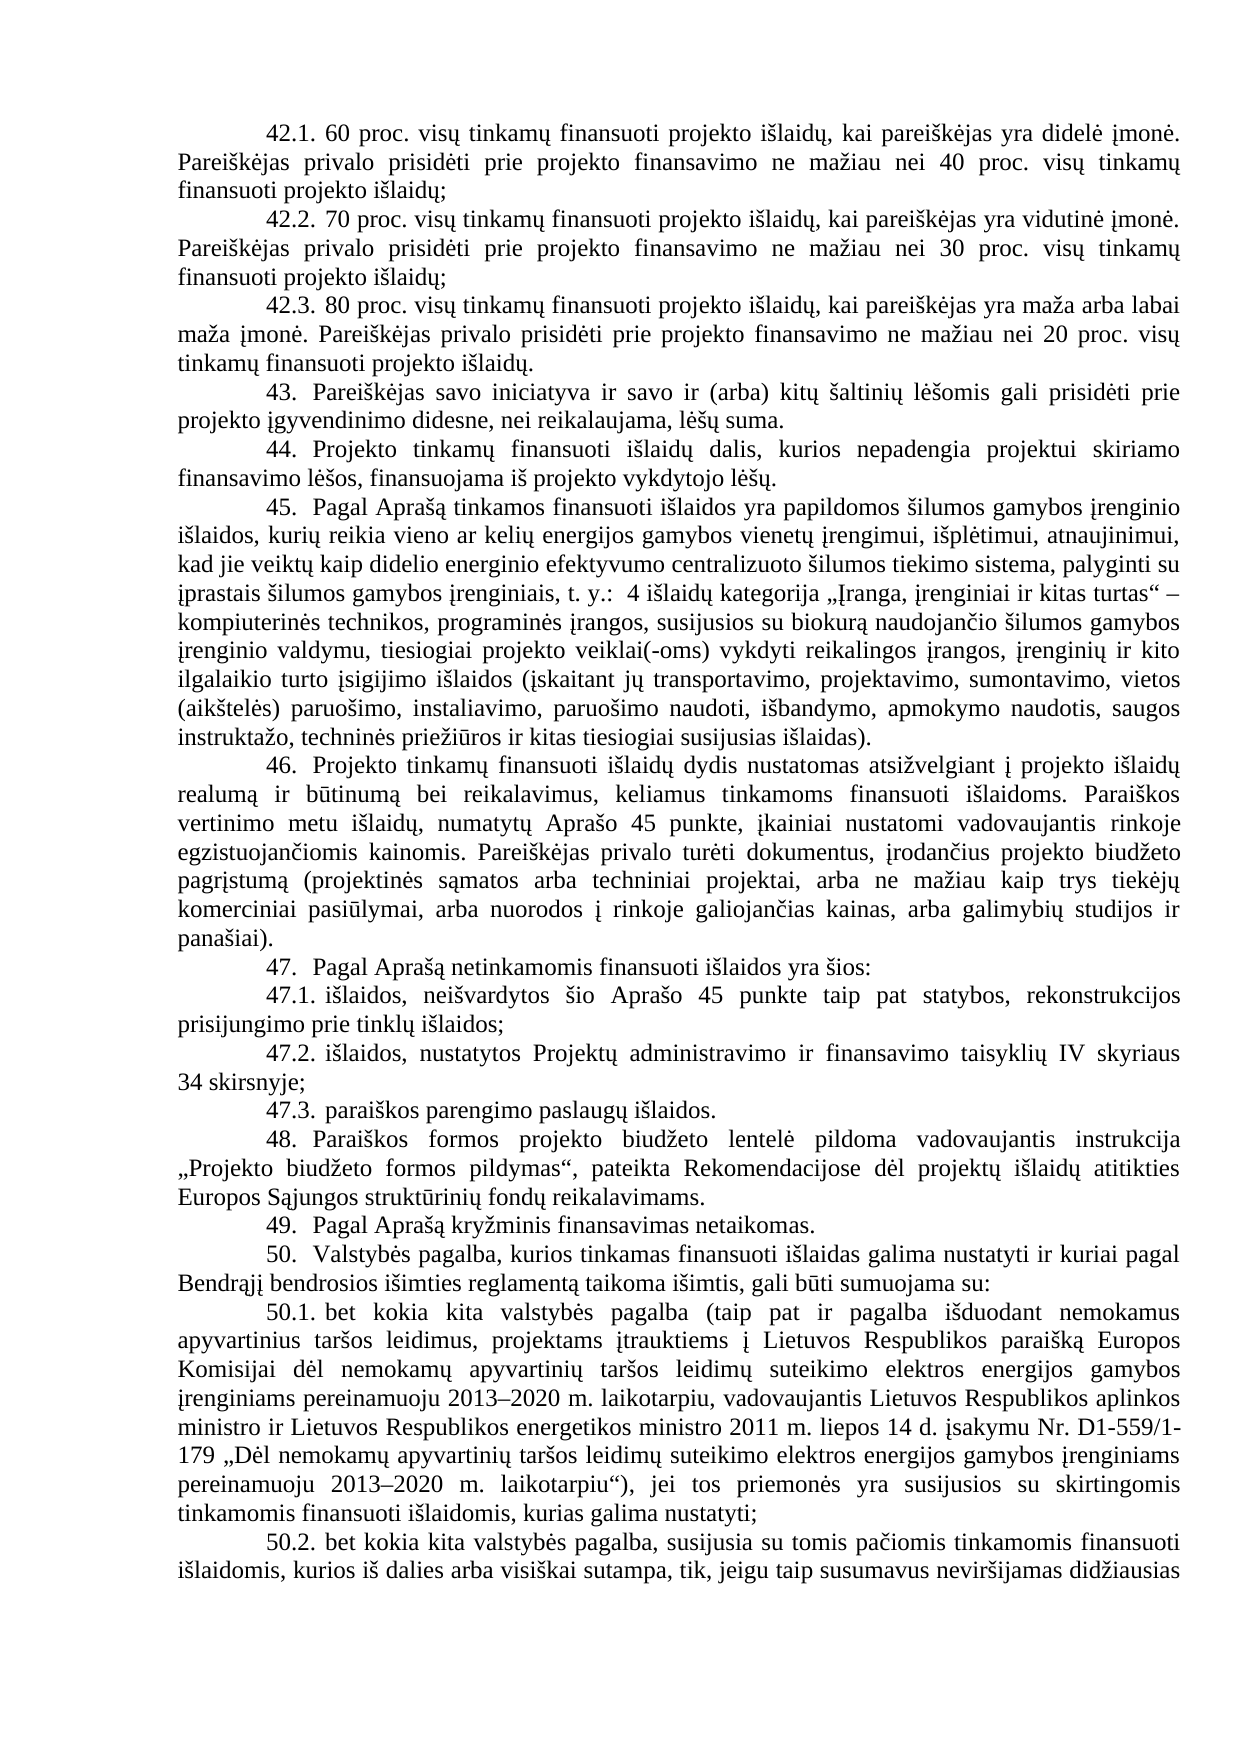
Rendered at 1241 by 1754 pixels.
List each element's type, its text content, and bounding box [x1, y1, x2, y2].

text 42.2. 70 proc. visų tinkamų finansuoti projekto išlaidų, kai pareiškėjas yra vidutinė įmonė. Pareiškėjas privalo prisidėti prie projekto finansavimo ne mažiau nei 30 proc. visų tinkamų finansuoti projekto išlaidų; [177, 204, 1181, 291]
text 48. Paraiškos formos projekto biudžeto lentelė pildoma vadovaujantis instrukcija „Projekto biudžeto formos pildymas“, pateikta Rekomendacijose dėl projektų išlaidų atitikties Europos Sąjungos struktūrinių fondų reikalavimams. [177, 1124, 1181, 1211]
text 44. Projekto tinkamų finansuoti išlaidų dalis, kurios nepadengia projektui skiriamo finansavimo lėšos, finansuojama iš projekto vykdytojo lėšų. [177, 434, 1181, 492]
text 43. Pareiškėjas savo iniciatyva ir savo ir (arba) kitų šaltinių lėšomis gali prisidėti prie projekto įgyvendinimo didesne, nei reikalaujama, lėšų suma. [177, 377, 1181, 434]
text 47. Pagal Aprašą netinkamomis finansuoti išlaidos yra šios: [177, 952, 1181, 981]
text 50.2. bet kokia kita valstybės pagalba, susijusia su tomis pačiomis tinkamomis finansuoti išlaidomis, kurios iš dalies arba visiškai sutampa, tik, jeigu taip susumavus neviršijamas didžiausias [177, 1527, 1181, 1584]
text 42.1. 60 proc. visų tinkamų finansuoti projekto išlaidų, kai pareiškėjas yra didelė įmonė. Pareiškėjas privalo prisidėti prie projekto finansavimo ne mažiau nei 40 proc. visų tinkamų finansuoti projekto išlaidų; [177, 118, 1181, 204]
text 47.2. išlaidos, nustatytos Projektų administravimo ir finansavimo taisyklių IV skyriaus 34 skirsnyje; [177, 1038, 1181, 1096]
text 47.1. išlaidos, neišvardytos šio Aprašo 45 punkte taip pat statybos, rekonstrukcijos prisijungimo prie tinklų išlaidos; [177, 981, 1181, 1038]
text 45. Pagal Aprašą tinkamos finansuoti išlaidos yra papildomos šilumos gamybos įrenginio išlaidos, kurių reikia vieno ar kelių energijos gamybos vienetų įrengimui, išplėtimui, atnaujinimui, kad jie veiktų kaip didelio energinio efektyvumo centralizuoto šilumos tiekimo sistema, palyginti su įprastais šilumos gamybos įrenginiais, t. y.: 4 išlaidų kategorija „Įranga, įrenginiai ir kitas turtas“ – kompiuterinės technikos, programinės įrangos, susijusios su biokurą naudojančio šilumos gamybos įrenginio valdymu, tiesiogiai projekto veiklai(-oms) vykdyti reikalingos įrangos, įrenginių ir kito ilgalaikio turto įsigijimo išlaidos (įskaitant jų transportavimo, projektavimo, sumontavimo, vietos (aikštelės) paruošimo, instaliavimo, paruošimo naudoti, išbandymo, apmokymo naudotis, saugos instruktažo, techninės priežiūros ir kitas tiesiogiai susijusias išlaidas). [177, 492, 1181, 751]
text 50. Valstybės pagalba, kurios tinkamas finansuoti išlaidas galima nustatyti ir kuriai pagal Bendrąjį bendrosios išimties reglamentą taikoma išimtis, gali būti sumuojama su: [177, 1239, 1181, 1297]
text 46. Projekto tinkamų finansuoti išlaidų dydis nustatomas atsižvelgiant į projekto išlaidų realumą ir būtinumą bei reikalavimus, keliamus tinkamoms finansuoti išlaidoms. Paraiškos vertinimo metu išlaidų, numatytų Aprašo 45 punkte, įkainiai nustatomi vadovaujantis rinkoje egzistuojančiomis kainomis. Pareiškėjas privalo turėti dokumentus, įrodančius projekto biudžeto pagrįstumą (projektinės sąmatos arba techniniai projektai, arba ne mažiau kaip trys tiekėjų komerciniai pasiūlymai, arba nuorodos į rinkoje galiojančias kainas, arba galimybių studijos ir panašiai). [177, 751, 1181, 952]
text 47.3. paraiškos parengimo paslaugų išlaidos. [177, 1096, 1181, 1124]
text 50.1. bet kokia kita valstybės pagalba (taip pat ir pagalba išduodant nemokamus apyvartinius taršos leidimus, projektams įtrauktiems į Lietuvos Respublikos paraišką Europos Komisijai dėl nemokamų apyvartinių taršos leidimų suteikimo elektros energijos gamybos įrenginiams pereinamuoju 2013–2020 m. laikotarpiu, vadovaujantis Lietuvos Respublikos aplinkos ministro ir Lietuvos Respublikos energetikos ministro 2011 m. liepos 14 d. įsakymu Nr. D1-559/1-179 „Dėl nemokamų apyvartinių taršos leidimų suteikimo elektros energijos gamybos įrenginiams pereinamuoju 2013–2020 m. laikotarpiu“), jei tos priemonės yra susijusios su skirtingomis tinkamomis finansuoti išlaidomis, kurias galima nustatyti; [177, 1297, 1181, 1527]
text 42.3. 80 proc. visų tinkamų finansuoti projekto išlaidų, kai pareiškėjas yra maža arba labai maža įmonė. Pareiškėjas privalo prisidėti prie projekto finansavimo ne mažiau nei 20 proc. visų tinkamų finansuoti projekto išlaidų. [177, 291, 1181, 377]
text 49. Pagal Aprašą kryžminis finansavimas netaikomas. [177, 1211, 1181, 1239]
